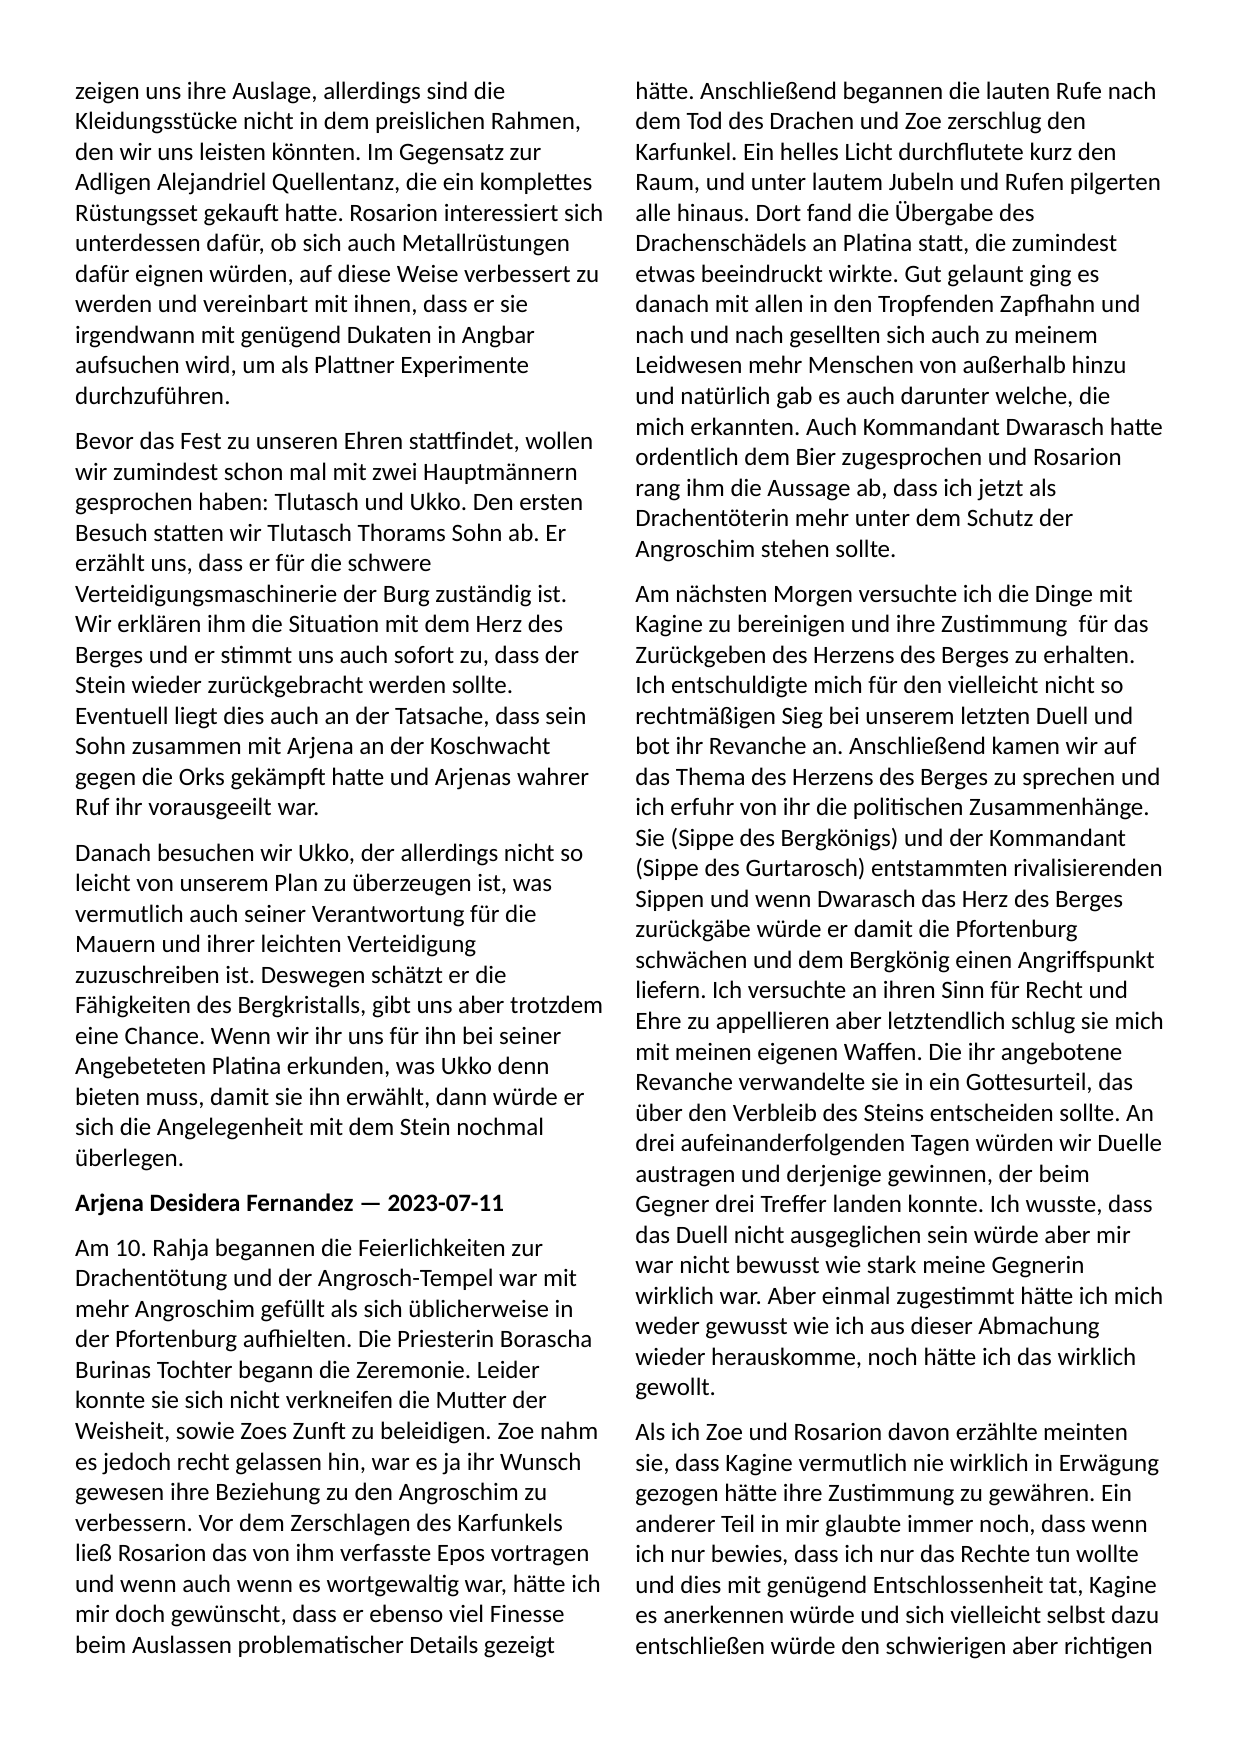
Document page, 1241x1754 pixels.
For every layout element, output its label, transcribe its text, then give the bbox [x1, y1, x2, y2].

text Am 10. Rahja begannen die Feierlichkeiten zur Drachentötung und der Angrosch-Tempel war mit mehr Angroschim gefüllt als sich üblicherweise in der Pfortenburg aufhielten. Die Priesterin Borascha Burinas Tochter begann die Zeremonie. Leider konnte sie sich nicht verkneifen die Mutter der Weisheit, sowie Zoes Zunft zu beleidigen. Zoe nahm es jedoch recht gelassen hin, war es ja ihr Wunsch gewesen ihre Beziehung zu den Angroschim zu verbessern. Vor dem Zerschlagen des Karfunkels ließ Rosarion das von ihm verfasste Epos vortragen und wenn auch wenn es wortgewaltig war, hätte ich mir doch gewünscht, dass er ebenso viel Finesse beim Auslassen problematischer Details gezeigt [75, 1232, 605, 1659]
text zeigen uns ihre Auslage, allerdings sind die Kleidungsstücke nicht in dem preislichen Rahmen, den wir uns leisten könnten. Im Gegensatz zur Adligen Alejandriel Quellentanz, die ein komplettes Rüstungsset gekauft hatte. Rosarion interessiert sich unterdessen dafür, ob sich auch Metallrüstungen dafür eignen würden, auf diese Weise verbessert zu werden und vereinbart mit ihnen, dass er sie irgendwann mit genügend Dukaten in Angbar aufsuchen wird, um als Plattner Experimente durchzuführen. [75, 75, 605, 411]
text Als ich Zoe und Rosarion davon erzählte meinten sie, dass Kagine vermutlich nie wirklich in Erwägung gezogen hätte ihre Zustimmung zu gewähren. Ein anderer Teil in mir glaubte immer noch, dass wenn ich nur bewies, dass ich nur das Rechte tun wollte und dies mit genügend Entschlossenheit tat, Kagine es anerkennen würde und sich vielleicht selbst dazu entschließen würde den schwierigen aber richtigen [635, 1417, 1165, 1661]
text hätte. Anschließend begannen die lauten Rufe nach dem Tod des Drachen und Zoe zerschlug den Karfunkel. Ein helles Licht durchflutete kurz den Raum, und unter lautem Jubeln und Rufen pilgerten alle hinaus. Dort fand die Übergabe des Drachenschädels an Platina statt, die zumindest etwas beeindruckt wirkte. Gut gelaunt ging es danach mit allen in den Tropfenden Zapfhahn und nach und nach gesellten sich auch zu meinem Leidwesen mehr Menschen von außerhalb hinzu und natürlich gab es auch darunter welche, die mich erkannten. Auch Kommandant Dwarasch hatte ordentlich dem Bier zugesprochen und Rosarion rang ihm die Aussage ab, dass ich jetzt als Drachentöterin mehr unter dem Schutz der Angroschim stehen sollte. [635, 75, 1165, 563]
text Danach besuchen wir Ukko, der allerdings nicht so leicht von unserem Plan zu überzeugen ist, was vermutlich auch seiner Verantwortung für die Mauern und ihrer leichten Verteidigung zuzuschreiben ist. Deswegen schätzt er die Fähigkeiten des Bergkristalls, gibt uns aber trotzdem eine Chance. Wenn wir ihr uns für ihn bei seiner Angebeteten Platina erkunden, was Ukko denn bieten muss, damit sie ihn erwählt, dann würde er sich die Angelegenheit mit dem Stein nochmal überlegen. [75, 837, 605, 1172]
text Bevor das Fest zu unseren Ehren stattfindet, wollen wir zumindest schon mal mit zwei Hauptmännern gesprochen haben: Tlutasch und Ukko. Den ersten Besuch statten wir Tlutasch Thorams Sohn ab. Er erzählt uns, dass er für die schwere Verteidigungsmaschinerie der Burg zuständig ist. Wir erklären ihm die Situation mit dem Herz des Berges und er stimmt uns auch sofort zu, dass der Stein wieder zurückgebracht werden sollte. Eventuell liegt dies auch an der Tatsache, dass sein Sohn zusammen mit Arjena an der Koschwacht gegen die Orks gekämpft hatte und Arjenas wahrer Ruf ihr vorausgeeilt war. [75, 425, 605, 822]
text Arjena Desidera Fernandez — 2023-07-11 [75, 1187, 605, 1217]
text Am nächsten Morgen versuchte ich die Dinge mit Kagine zu bereinigen und ihre Zustimmung für das Zurückgeben des Herzens des Berges zu erhalten. Ich entschuldigte mich für den vielleicht nicht so rechtmäßigen Sieg bei unserem letzten Duell und bot ihr Revanche an. Anschließend kamen wir auf das Thema des Herzens des Berges zu sprechen und ich erfuhr von ihr die politischen Zusammenhänge. Sie (Sippe des Bergkönigs) und der Kommandant (Sippe des Gurtarosch) entstammten rivalisierenden Sippen und wenn Dwarasch das Herz des Berges zurückgäbe würde er damit die Pfortenburg schwächen und dem Bergkönig einen Angriffspunkt liefern. Ich versuchte an ihren Sinn für Recht und Ehre zu appellieren aber letztendlich schlug sie mich mit meinen eigenen Waffen. Die ihr angebotene Revanche verwandelte sie in ein Gottesurteil, das über den Verbleib des Steins entscheiden sollte. An drei aufeinanderfolgenden Tagen würden wir Duelle austragen und derjenige gewinnen, der beim Gegner drei Treffer landen konnte. Ich wusste, dass das Duell nicht ausgeglichen sein würde aber mir war nicht bewusst wie stark meine Gegnerin wirklich war. Aber einmal zugestimmt hätte ich mich weder gewusst wie ich aus dieser Abmachung wieder herauskomme, noch hätte ich das wirklich gewollt. [635, 578, 1165, 1402]
